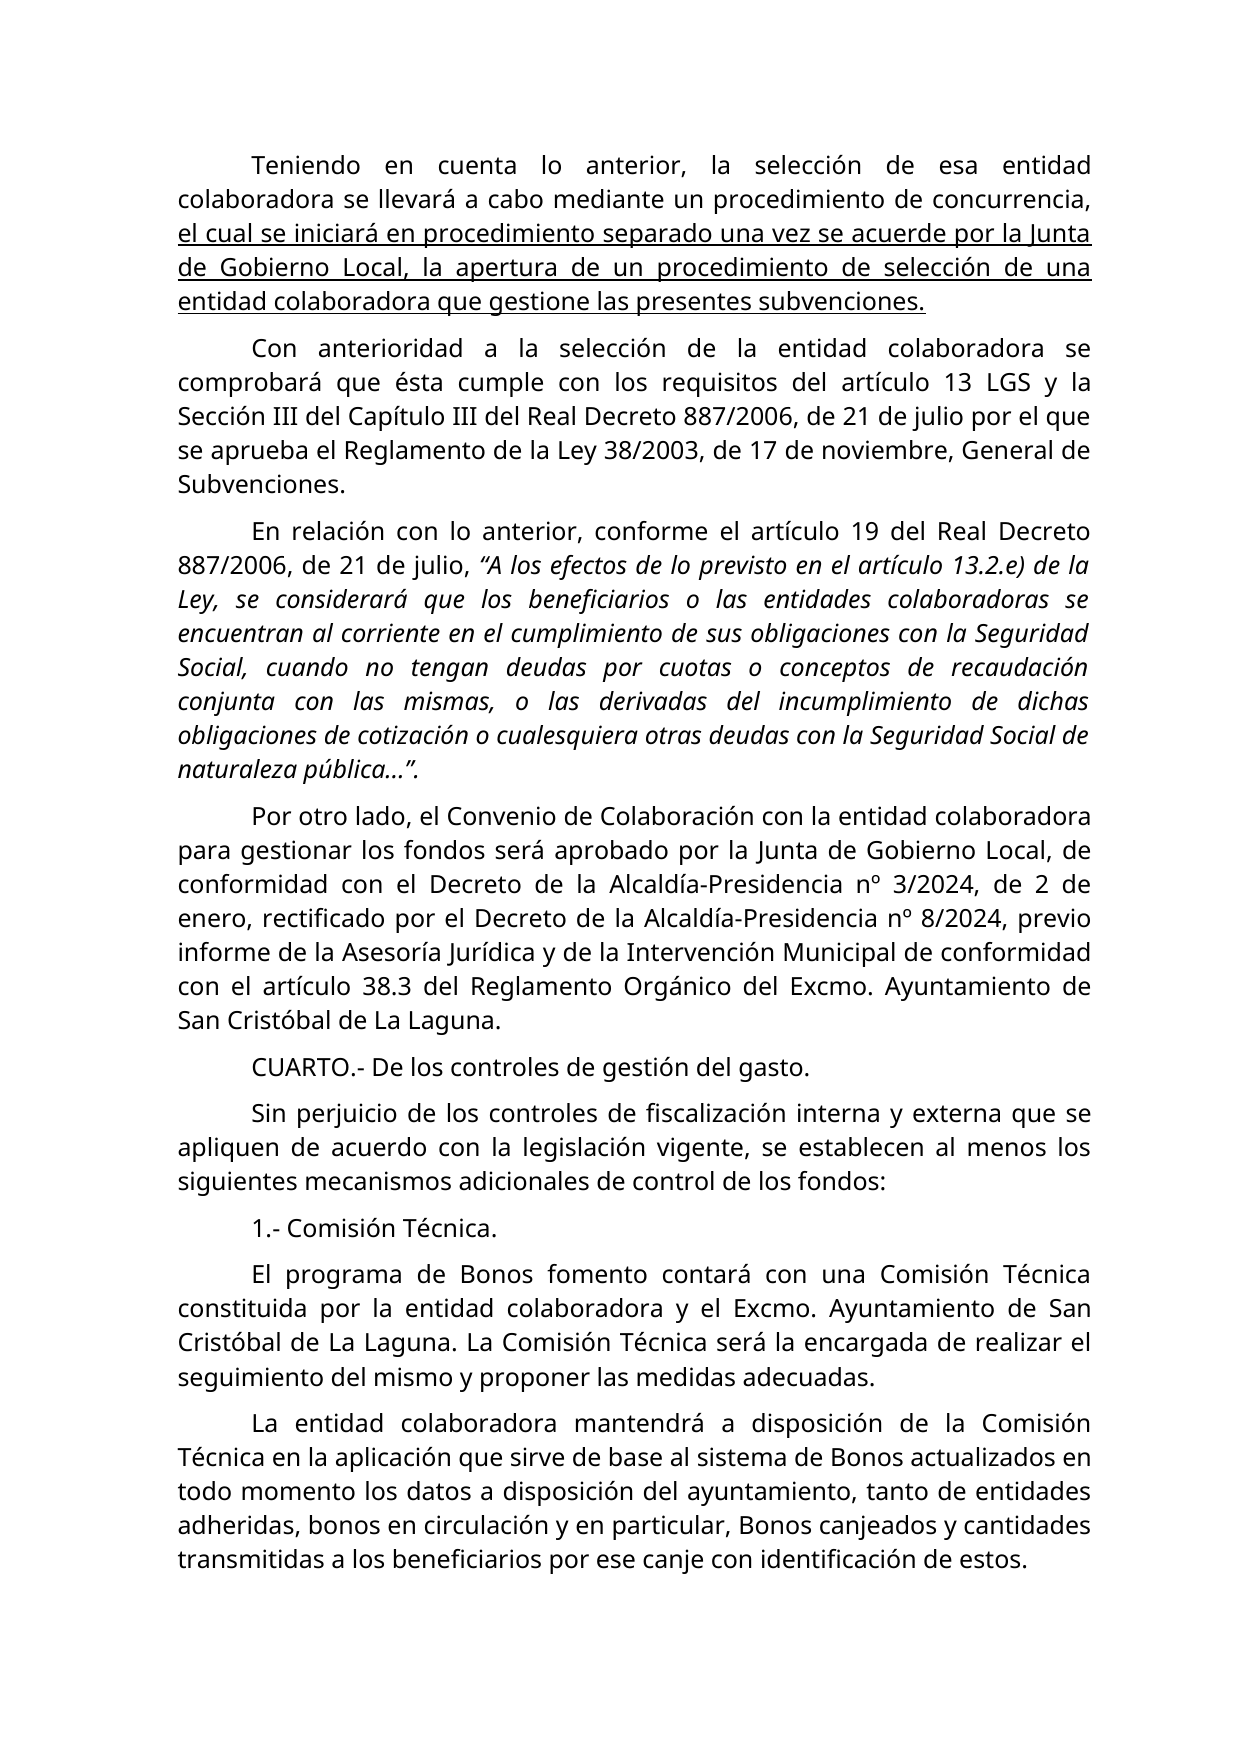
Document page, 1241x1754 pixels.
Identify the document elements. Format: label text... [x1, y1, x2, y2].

text El programa de Bonos fomento contará con una Comisión Técnica constituida por la entidad colaboradora y el Excmo. Ayuntamiento de San Cristóbal de La Laguna. La Comisión Técnica será la encargada de realizar el seguimiento del mismo y proponer las medidas adecuadas. [177, 1257, 1093, 1393]
text Por otro lado, el Convenio de Colaboración con la entidad colaboradora para gestionar los fondos será aprobado por la Junta de Gobierno Local, de conformidad con el Decreto de la Alcaldía-Presidencia nº 3/2024, de 2 de enero, rectificado por el Decreto de la Alcaldía-Presidencia nº 8/2024, previo informe de la Asesoría Jurídica y de la Intervención Municipal de conformidad con el artículo 38.3 del Reglamento Orgánico del Excmo. Ayuntamiento de San Cristóbal de La Laguna. [177, 798, 1093, 1037]
text Teniendo en cuenta lo anterior, la selección de esa entidad colaboradora se llevará a cabo mediante un procedimiento de concurrencia, el cual se iniciará en procedimiento separado una vez se acuerde por la Junta de Gobierno Local, la apertura de un procedimiento de selección de una entidad colaboradora que gestione las presentes subvenciones. [177, 148, 1093, 318]
text La entidad colaboradora mantendrá a disposición de la Comisión Técnica en la aplicación que sirve de base al sistema de Bonos actualizados en todo momento los datos a disposición del ayuntamiento, tanto de entidades adheridas, bonos en circulación y en particular, Bonos canjeados y cantidades transmitidas a los beneficiarios por ese canje con identificación de estos. [177, 1406, 1093, 1576]
text 1.- Comisión Técnica. [177, 1210, 1093, 1244]
text Sin perjuicio de los controles de fiscalización interna y externa que se apliquen de acuerdo con la legislación vigente, se establecen al menos los siguientes mecanismos adicionales de control de los fondos: [177, 1096, 1093, 1198]
text En relación con lo anterior, conforme el artículo 19 del Real Decreto 887/2006, de 21 de julio, “A los efectos de lo previsto en el artículo 13.2.e) de la Ley, se considerará que los beneficiarios o las entidades colaboradoras se encuentran al corriente en el cumplimiento de sus obligaciones con la Seguridad Social, cuando no tengan deudas por cuotas o conceptos de recaudación conjunta con las mismas, o las derivadas del incumplimiento de dichas obligaciones de cotización o cualesquiera otras deudas con la Seguridad Social de naturaleza pública...”. [177, 513, 1093, 786]
text CUARTO.- De los controles de gestión del gasto. [177, 1049, 1093, 1083]
text Con anterioridad a la selección de la entidad colaboradora se comprobará que ésta cumple con los requisitos del artículo 13 LGS y la Sección III del Capítulo III del Real Decreto 887/2006, de 21 de julio por el que se aprueba el Reglamento de la Ley 38/2003, de 17 de noviembre, General de Subvenciones. [177, 330, 1093, 501]
